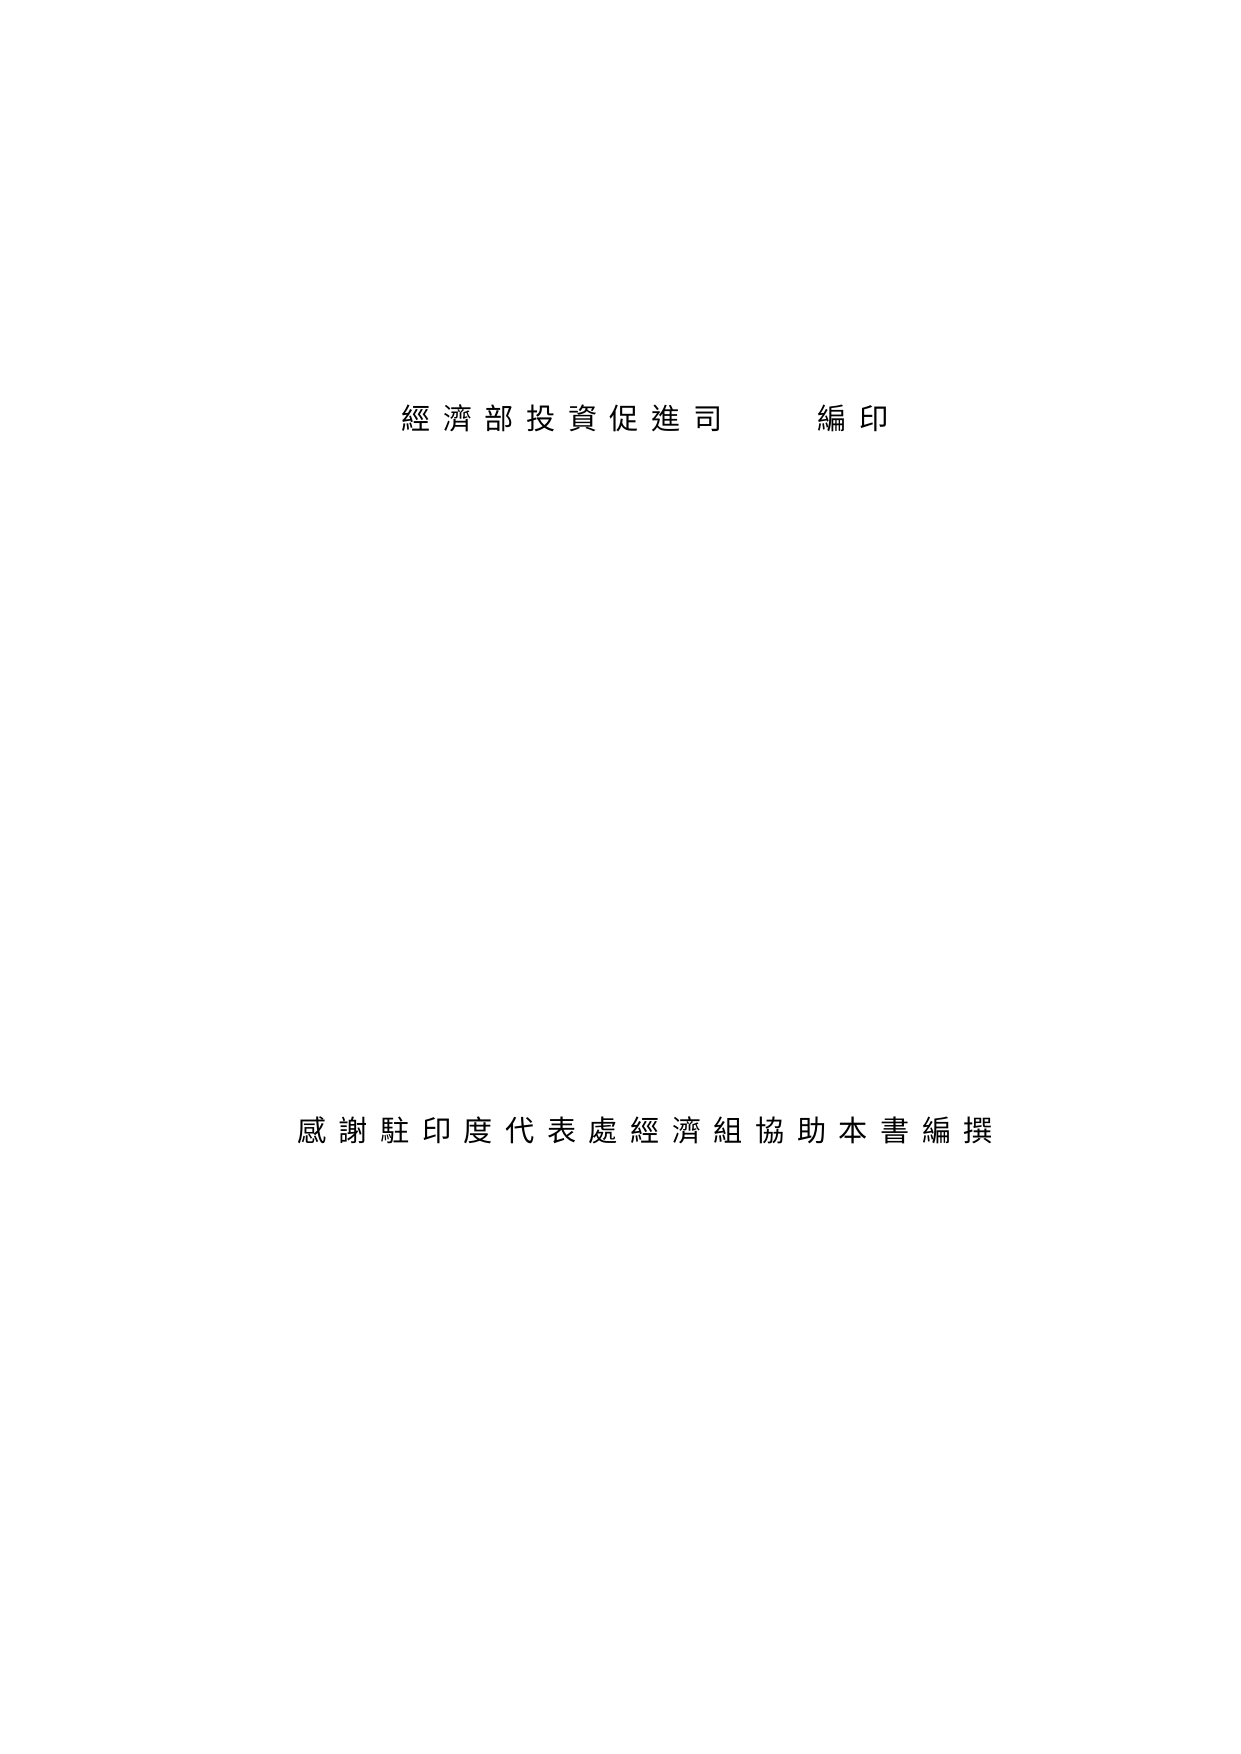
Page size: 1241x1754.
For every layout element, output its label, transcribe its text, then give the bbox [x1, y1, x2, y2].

table_cell 經濟部投資促進司 編印 [183, 250, 1068, 1087]
table_cell 感謝駐印度代表處經濟組協助本書編撰 [183, 1088, 1068, 1150]
